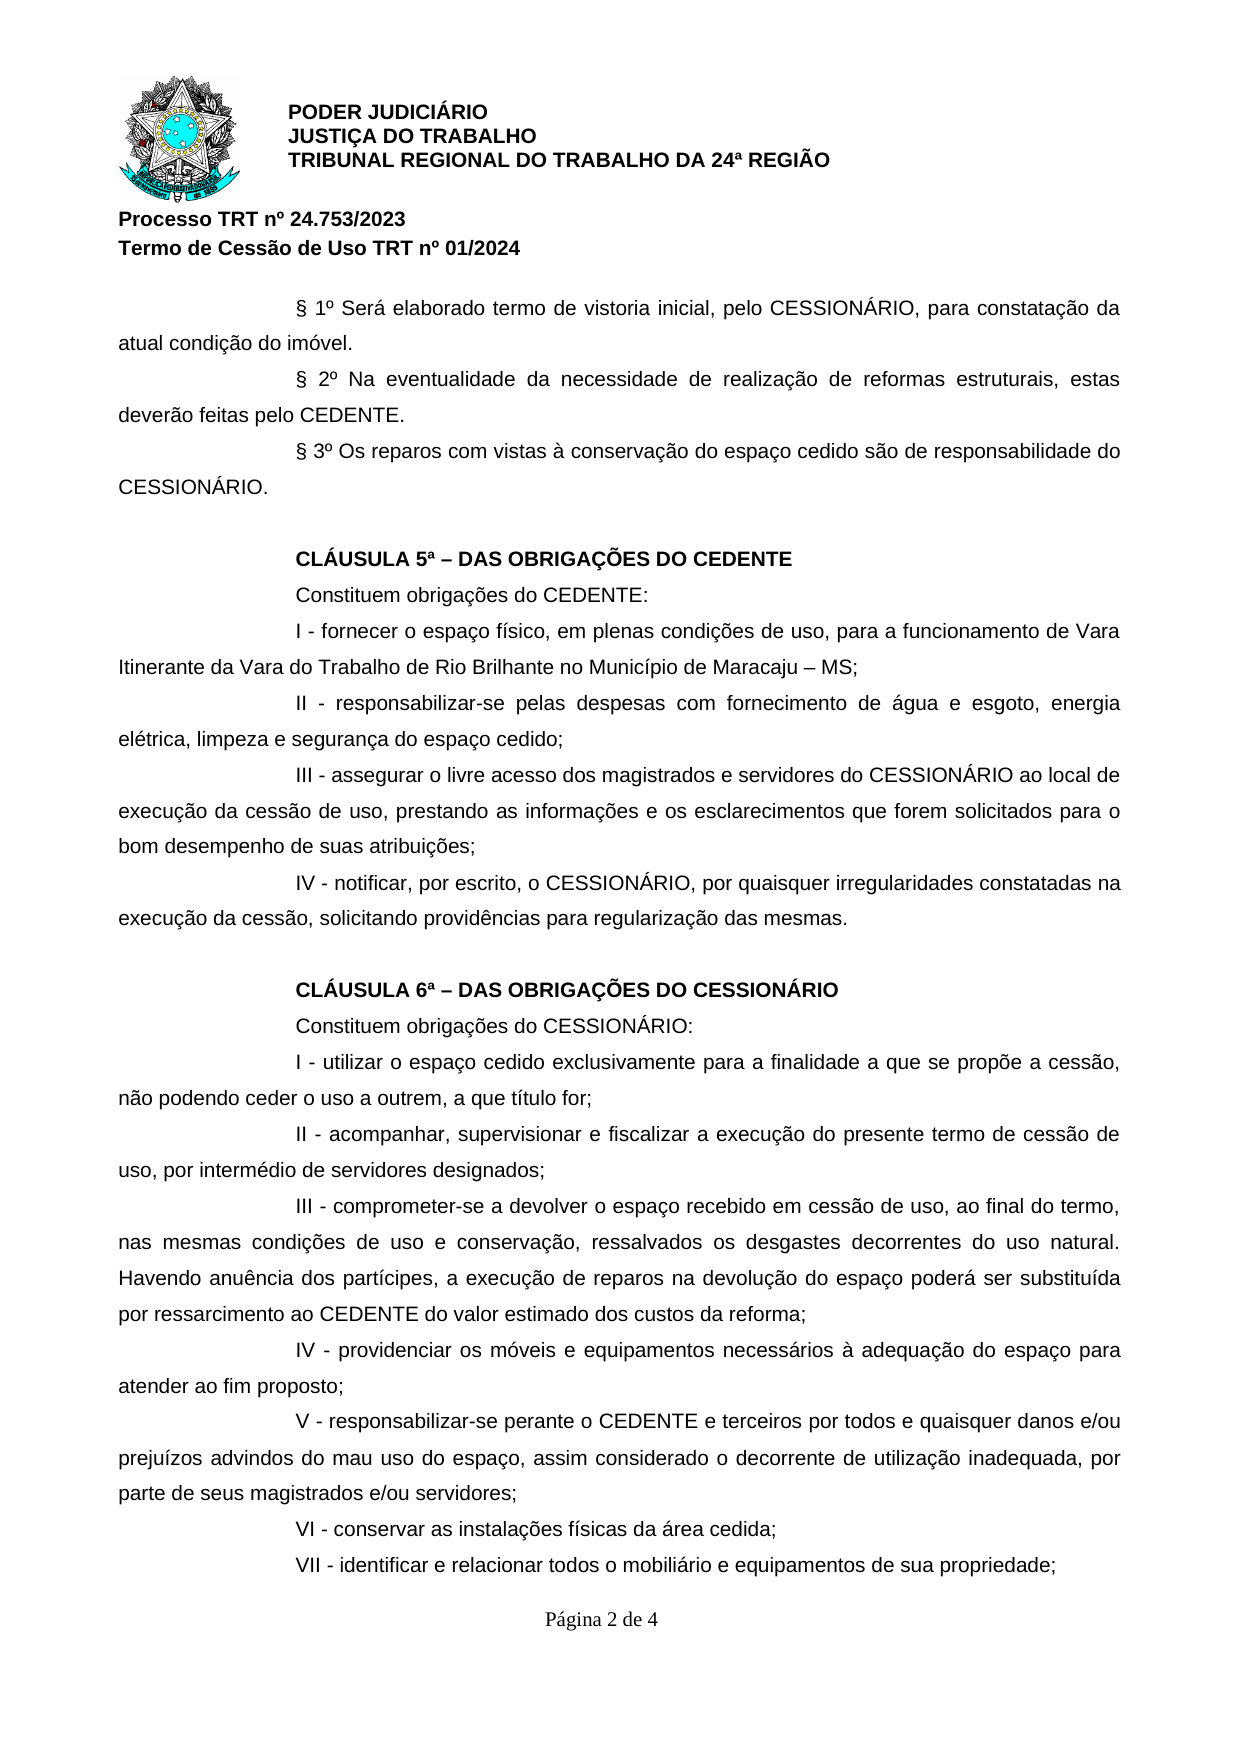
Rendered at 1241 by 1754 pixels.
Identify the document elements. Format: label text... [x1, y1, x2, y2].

text V - responsabilizar-se perante o CEDENTE e terceiros por todos e quaisquer danos e/ou prejuízos advindos do mau uso do espaço, assim considerado o decorrente de utilização inadequada, por parte de seus magistrados e/ou servidores; [118, 1409, 1122, 1505]
text IV - notificar, por escrito, o CESSIONÁRIO, por quaisquer irregularidades constatadas na execução da cessão, solicitando providências para regularização das mesmas. [118, 870, 1122, 930]
text § 3º Os reparos com vistas à conservação do espaço cedido são de responsabilidade do CESSIONÁRIO. [118, 439, 1122, 499]
text I - fornecer o espaço físico, em plenas condições de uso, para a funcionamento de Vara Itinerante da Vara do Trabalho de Rio Brilhante no Município de Maracaju – MS; [118, 619, 1122, 679]
text Constituem obrigações do CESSIONÁRIO: [118, 1014, 1122, 1038]
text § 2º Na eventualidade da necessidade de realização de reformas estruturais, estas deverão feitas pelo CEDENTE. [118, 367, 1122, 427]
text Constituem obrigações do CEDENTE: [118, 583, 1122, 607]
text II - responsabilizar-se pelas despesas com fornecimento de água e esgoto, energia elétrica, limpeza e segurança do espaço cedido; [118, 691, 1122, 751]
text III - comprometer-se a devolver o espaço recebido em cessão de uso, ao final do termo, nas mesmas condições de uso e conservação, ressalvados os desgastes decorrentes do uso natural. Havendo anuência dos partícipes, a execução de reparos na devolução do espaço poderá ser substituída por ressarcimento ao CEDENTE do valor estimado dos custos da reforma; [118, 1194, 1122, 1326]
text § 1º Será elaborado termo de vistoria inicial, pelo CESSIONÁRIO, para constatação da atual condição do imóvel. [118, 295, 1122, 355]
text VII - identificar e relacionar todos o mobiliário e equipamentos de sua propriedade; [118, 1553, 1122, 1577]
text I - utilizar o espaço cedido exclusivamente para a finalidade a que se propõe a cessão, não podendo ceder o uso a outrem, a que título for; [118, 1050, 1122, 1110]
picture [118, 75, 242, 203]
text CLÁUSULA 6ª – DAS OBRIGAÇÕES DO CESSIONÁRIO [118, 978, 1122, 1002]
text CLÁUSULA 5ª – DAS OBRIGAÇÕES DO CEDENTE [118, 547, 1122, 571]
text VI - conservar as instalações físicas da área cedida; [118, 1517, 1122, 1541]
text II - acompanhar, supervisionar e fiscalizar a execução do presente termo de cessão de uso, por intermédio de servidores designados; [118, 1122, 1122, 1182]
text III - assegurar o livre acesso dos magistrados e servidores do CESSIONÁRIO ao local de execução da cessão de uso, prestando as informações e os esclarecimentos que forem solicitados para o bom desempenho de suas atribuições; [118, 762, 1122, 858]
text IV - providenciar os móveis e equipamentos necessários à adequação do espaço para atender ao fim proposto; [118, 1337, 1122, 1397]
